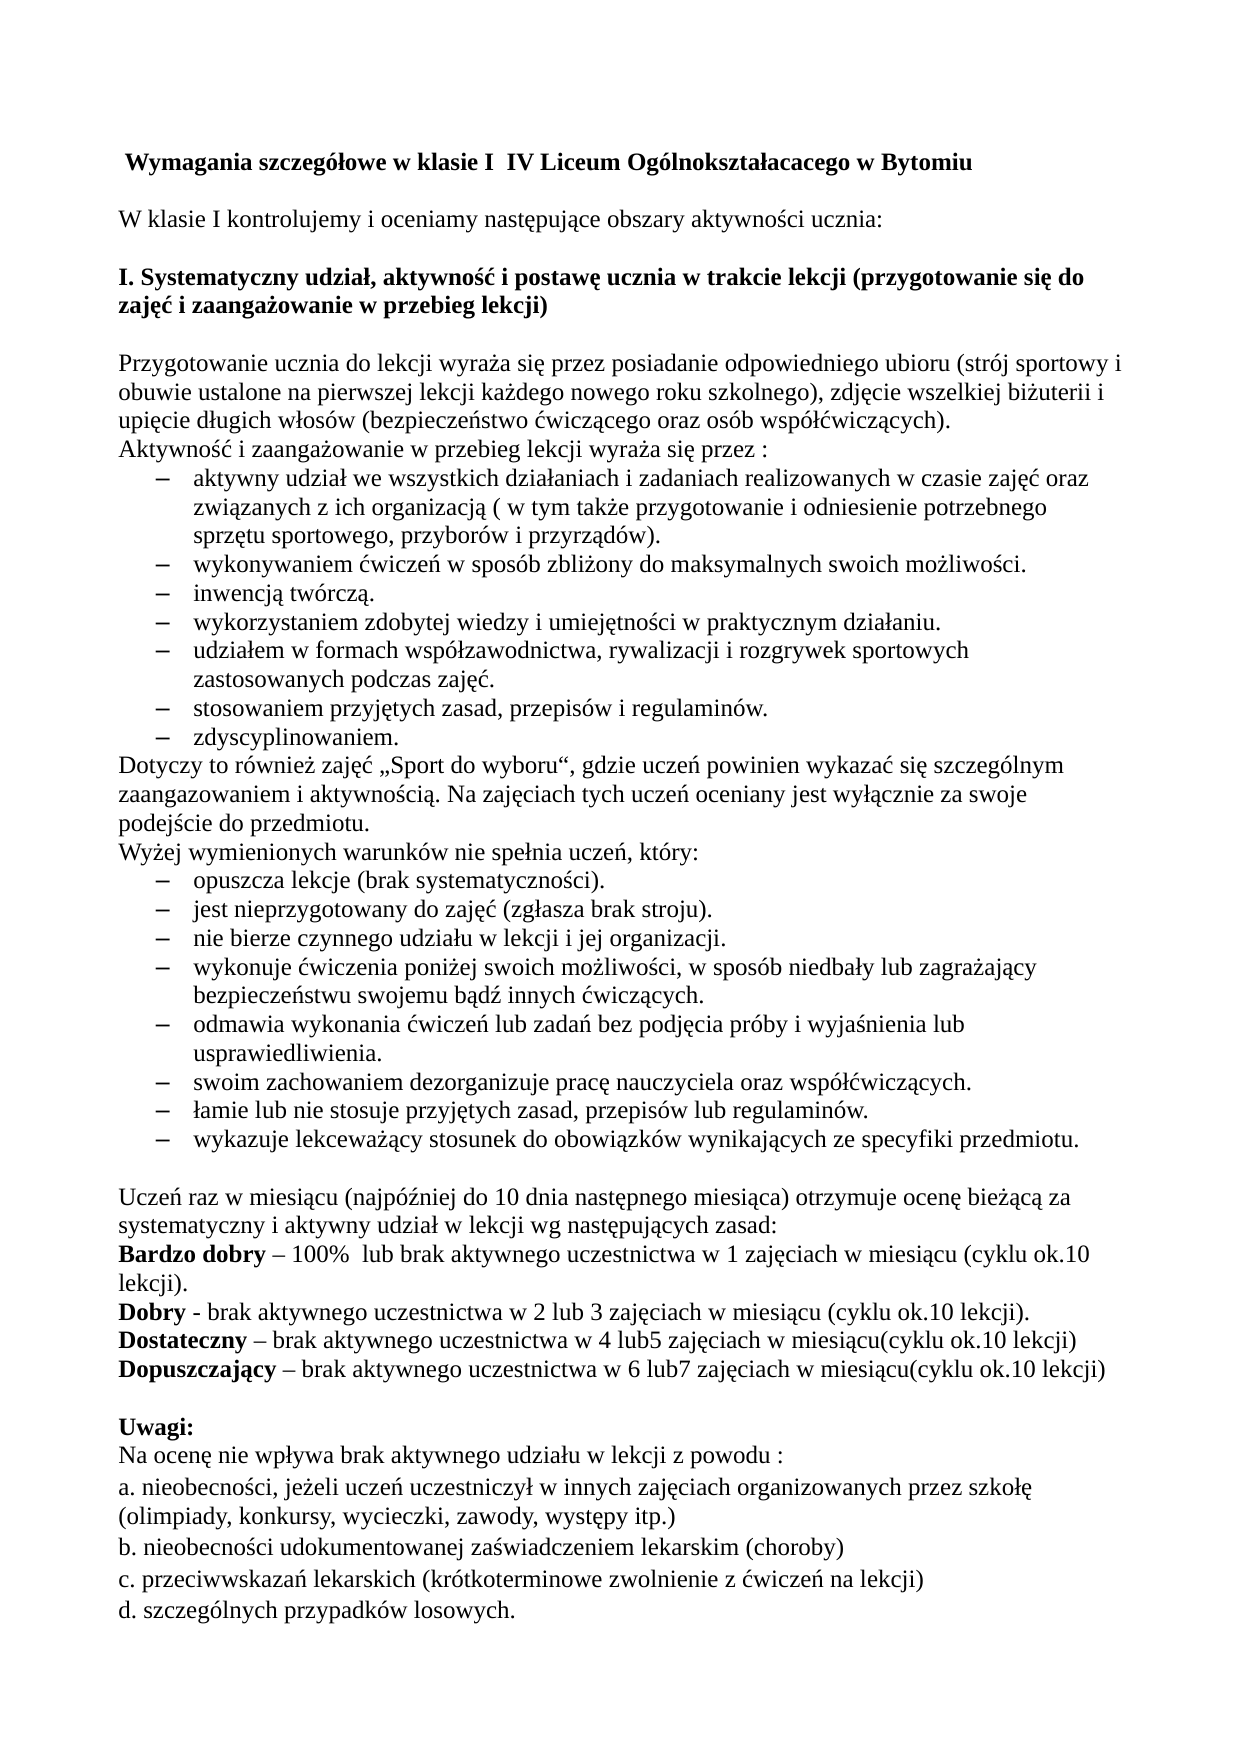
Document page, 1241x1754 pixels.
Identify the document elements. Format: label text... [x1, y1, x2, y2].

list zdyscyplinowaniem. [156, 722, 1122, 751]
list nie bierze czynnego udziału w lekcji i jej organizacji. [156, 923, 1122, 952]
text a. nieobecności, jeżeli uczeń uczestniczył w innych zajęciach organizowanych przez szkołę (olimpiady, konkursy, wycieczki, zawody, występy itp.) [118, 1472, 1122, 1530]
list opuszcza lekcje (brak systematyczności). [156, 866, 1122, 894]
text c. przeciwwskazań lekarskich (krótkoterminowe zwolnienie z ćwiczeń na lekcji) [118, 1564, 1122, 1593]
list odmawia wykonania ćwiczeń lub zadań bez podjęcia próby i wyjaśnienia lub usprawiedliwienia. [156, 1009, 1122, 1067]
text Wyżej wymienionych warunków nie spełnia uczeń, który: [118, 837, 1122, 866]
text Aktywność i zaangażowanie w przebieg lekcji wyraża się przez : [118, 434, 1122, 463]
text Przygotowanie ucznia do lekcji wyraża się przez posiadanie odpowiedniego ubioru (strój sportowy i obuwie ustalone na pierwszej lekcji każdego nowego roku szkolnego), zdjęcie wszelkiej biżuterii i upięcie długich włosów (bezpieczeństwo ćwiczącego oraz osób współćwiczących). [118, 348, 1122, 434]
list aktywny udział we wszystkich działaniach i zadaniach realizowanych w czasie zajęć oraz związanych z ich organizacją ( w tym także przygotowanie i odniesienie potrzebnego sprzętu sportowego, przyborów i przyrządów). [156, 463, 1122, 549]
list wykorzystaniem zdobytej wiedzy i umiejętności w praktycznym działaniu. [156, 607, 1122, 636]
text Uczeń raz w miesiącu (najpóźniej do 10 dnia następnego miesiąca) otrzymuje ocenę bieżącą za systematyczny i aktywny udział w lekcji wg następujących zasad: [118, 1153, 1122, 1239]
text Dostateczny – brak aktywnego uczestnictwa w 4 lub5 zajęciach w miesiącu(cyklu ok.10 lekcji) [118, 1326, 1122, 1354]
list wykonywaniem ćwiczeń w sposób zbliżony do maksymalnych swoich możliwości. [156, 549, 1122, 578]
list swoim zachowaniem dezorganizuje pracę nauczyciela oraz współćwiczących. [156, 1067, 1122, 1096]
text Bardzo dobry – 100% lub brak aktywnego uczestnictwa w 1 zajęciach w miesiącu (cyklu ok.10 lekcji). [118, 1239, 1122, 1297]
text Na ocenę nie wpływa brak aktywnego udziału w lekcji z powodu : [118, 1441, 1122, 1469]
text b. nieobecności udokumentowanej zaświadczeniem lekarskim (choroby) [118, 1532, 1122, 1561]
list inwencją twórczą. [156, 578, 1122, 607]
text Dopuszczający – brak aktywnego uczestnictwa w 6 lub7 zajęciach w miesiącu(cyklu ok.10 lekcji) [118, 1354, 1122, 1383]
text Dobry - brak aktywnego uczestnictwa w 2 lub 3 zajęciach w miesiącu (cyklu ok.10 lekcji). [118, 1297, 1122, 1326]
list łamie lub nie stosuje przyjętych zasad, przepisów lub regulaminów. [156, 1096, 1122, 1124]
list wykonuje ćwiczenia poniżej swoich możliwości, w sposób niedbały lub zagrażający bezpieczeństwu swojemu bądź innych ćwiczących. [156, 952, 1122, 1009]
list udziałem w formach współzawodnictwa, rywalizacji i rozgrywek sportowych zastosowanych podczas zajęć. [156, 636, 1122, 693]
list wykazuje lekceważący stosunek do obowiązków wynikających ze specyfiki przedmiotu. [156, 1124, 1122, 1153]
list stosowaniem przyjętych zasad, przepisów i regulaminów. [156, 693, 1122, 722]
text W klasie I kontrolujemy i oceniamy następujące obszary aktywności ucznia: [118, 204, 1122, 233]
text Dotyczy to również zajęć „Sport do wyboru“, gdzie uczeń powinien wykazać się szczególnym zaangazowaniem i aktywnością. Na zajęciach tych uczeń oceniany jest wyłącznie za swoje podejście do przedmiotu. [118, 751, 1122, 837]
list jest nieprzygotowany do zajęć (zgłasza brak stroju). [156, 894, 1122, 923]
text Uwagi: [118, 1412, 1122, 1441]
text d. szczególnych przypadków losowych. [118, 1596, 1122, 1624]
text Wymagania szczegółowe w klasie I IV Liceum Ogólnokształacacego w Bytomiu [118, 147, 1122, 176]
list . Systematyczny udział, aktywność i postawę ucznia w trakcie lekcji (przygotowanie się do zajęć i zaangażowanie w przebieg lekcji) [118, 262, 1122, 319]
